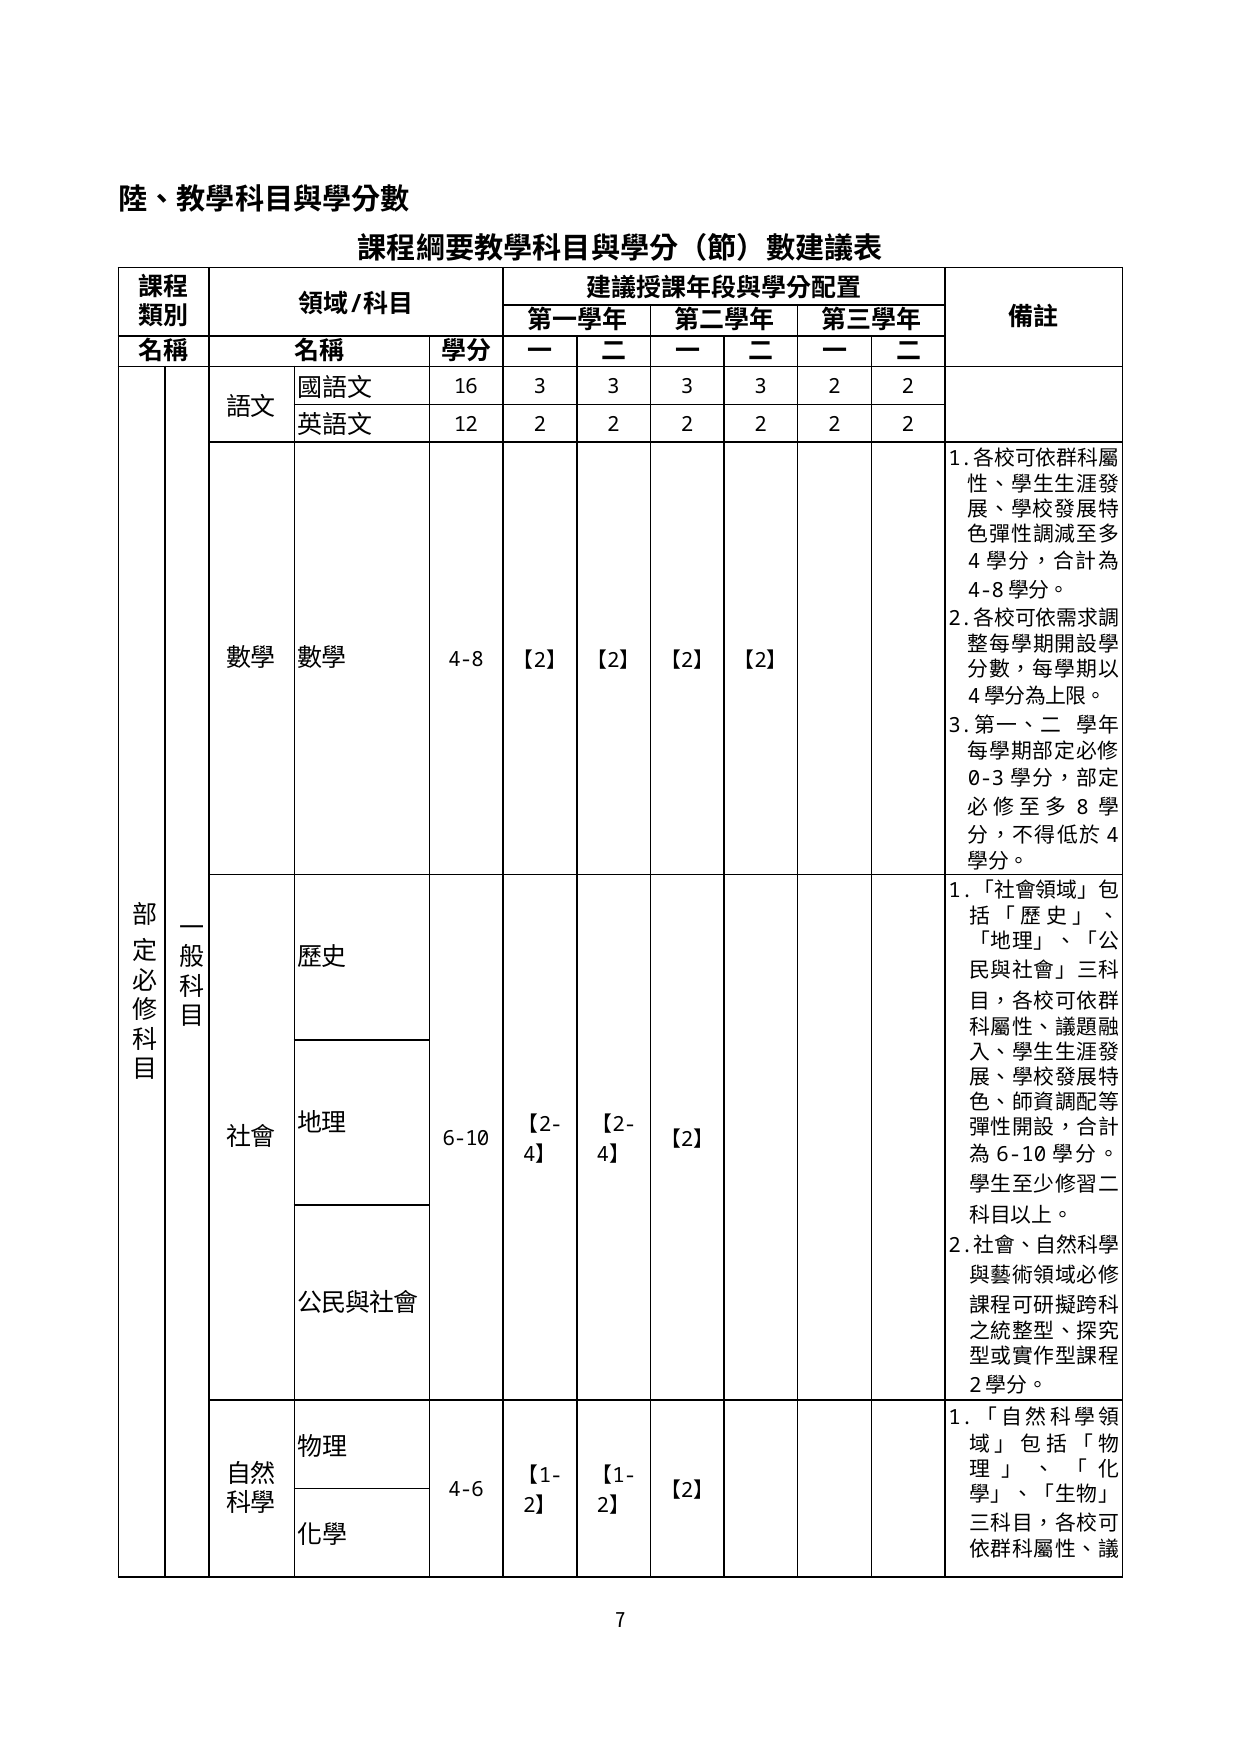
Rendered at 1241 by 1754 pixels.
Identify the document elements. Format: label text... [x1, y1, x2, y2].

table_header 課程 類別 [119, 268, 208, 335]
table_cell 2 [504, 405, 576, 441]
table_cell [946, 367, 1122, 441]
table_cell 2 [872, 405, 944, 441]
table_cell 【1-2】 [578, 1401, 650, 1576]
table_cell 物理 [295, 1401, 429, 1488]
table_cell 第一學年 [504, 306, 650, 335]
table_cell 自然 科學 [210, 1401, 294, 1576]
table_cell 名稱 [119, 337, 208, 366]
table_cell 16 [430, 367, 502, 403]
table_cell 3 [578, 367, 650, 403]
table_cell 一般科目 [166, 367, 208, 1576]
table_cell [872, 1401, 944, 1576]
table_header 領域/科目 [210, 268, 502, 335]
table_cell [798, 443, 871, 874]
table_cell 3 [504, 367, 576, 403]
table_cell [872, 443, 944, 874]
table_cell 1.「社會領域」包括「歷史」、「地理」、「公民與社會」三科目，各校可依群科屬性、議題融入、學生生涯發展、學校發展特色、師資調配等彈性開設，合計為6-10學分。學生至少修習二科目以上。 2.社會、自然科學與藝術領域必修課程可研擬跨科之統整型、探究型或實作型課程2學分。 [946, 875, 1122, 1399]
table_cell 社會 [210, 875, 294, 1399]
table_cell 2 [578, 405, 650, 441]
table_header 備註 [946, 268, 1122, 366]
table_cell 2 [872, 367, 944, 403]
table_cell [798, 875, 871, 1399]
table_cell 地理 [295, 1041, 429, 1204]
table_cell 第三學年 [798, 306, 944, 335]
table_cell 【1-2】 [504, 1401, 576, 1576]
table_cell 2 [725, 405, 797, 441]
table_cell 公民與社會 [295, 1206, 429, 1399]
table_header 建議授課年段與學分配置 [504, 268, 944, 304]
table_cell 【2】 [504, 443, 576, 874]
table_cell [798, 1401, 871, 1576]
table_cell 3 [651, 367, 723, 403]
table_cell 一 [504, 337, 576, 366]
table_cell 1.「自然科學領域」包括「物理」、「化學」、「生物」三科目，各校可依群科屬性、議 [946, 1401, 1122, 1576]
table_cell 【2-4】 [578, 875, 650, 1399]
table_cell [725, 1401, 797, 1576]
table_cell 2 [798, 367, 871, 403]
table_cell [872, 875, 944, 1399]
table_cell 數學 [295, 443, 429, 874]
table_cell [725, 875, 797, 1399]
table_cell 部定必修科目 [119, 367, 164, 1576]
table_cell 2 [798, 405, 871, 441]
table_cell 數學 [210, 443, 294, 874]
table_cell 名稱 [210, 337, 429, 366]
table_cell 3 [725, 367, 797, 403]
table_cell 二 [872, 337, 944, 366]
table_cell 國語文 [295, 367, 429, 403]
table_cell 4-8 [430, 443, 502, 874]
text 課程綱要教學科目與學分（節）數建議表 [118, 223, 1122, 267]
table_cell 語文 [210, 367, 294, 441]
table_cell 4-6 [430, 1401, 502, 1576]
table_cell 【2】 [725, 443, 797, 874]
table_cell 6-10 [430, 875, 502, 1399]
text 陸、教學科目與學分數 [118, 174, 1122, 218]
table_cell 12 [430, 405, 502, 441]
table_cell 【2】 [651, 875, 723, 1399]
table_cell 2 [651, 405, 723, 441]
table_cell 一 [798, 337, 871, 366]
table_cell 化學 [295, 1489, 429, 1576]
table_cell 【2】 [651, 1401, 723, 1576]
table_cell 英語文 [295, 405, 429, 441]
table_cell 一 [651, 337, 723, 366]
table_cell 歷史 [295, 875, 429, 1039]
table_cell 二 [725, 337, 797, 366]
table_cell 學分 [430, 337, 502, 366]
table_cell 【2】 [578, 443, 650, 874]
table_cell 1.各校可依群科屬性、學生生涯發展、學校發展特色彈性調減至多4學分，合計為4-8學分。 2.各校可依需求調整每學期開設學分數，每學期以4學分為上限。 3.第一、二 學年每學期部定必修0-3學分，部定必修至多8學分，不得低於4學分。 [946, 443, 1122, 874]
table_cell 【2-4】 [504, 875, 576, 1399]
table_cell 二 [578, 337, 650, 366]
table_cell 【2】 [651, 443, 723, 874]
table_cell 第二學年 [651, 306, 797, 335]
